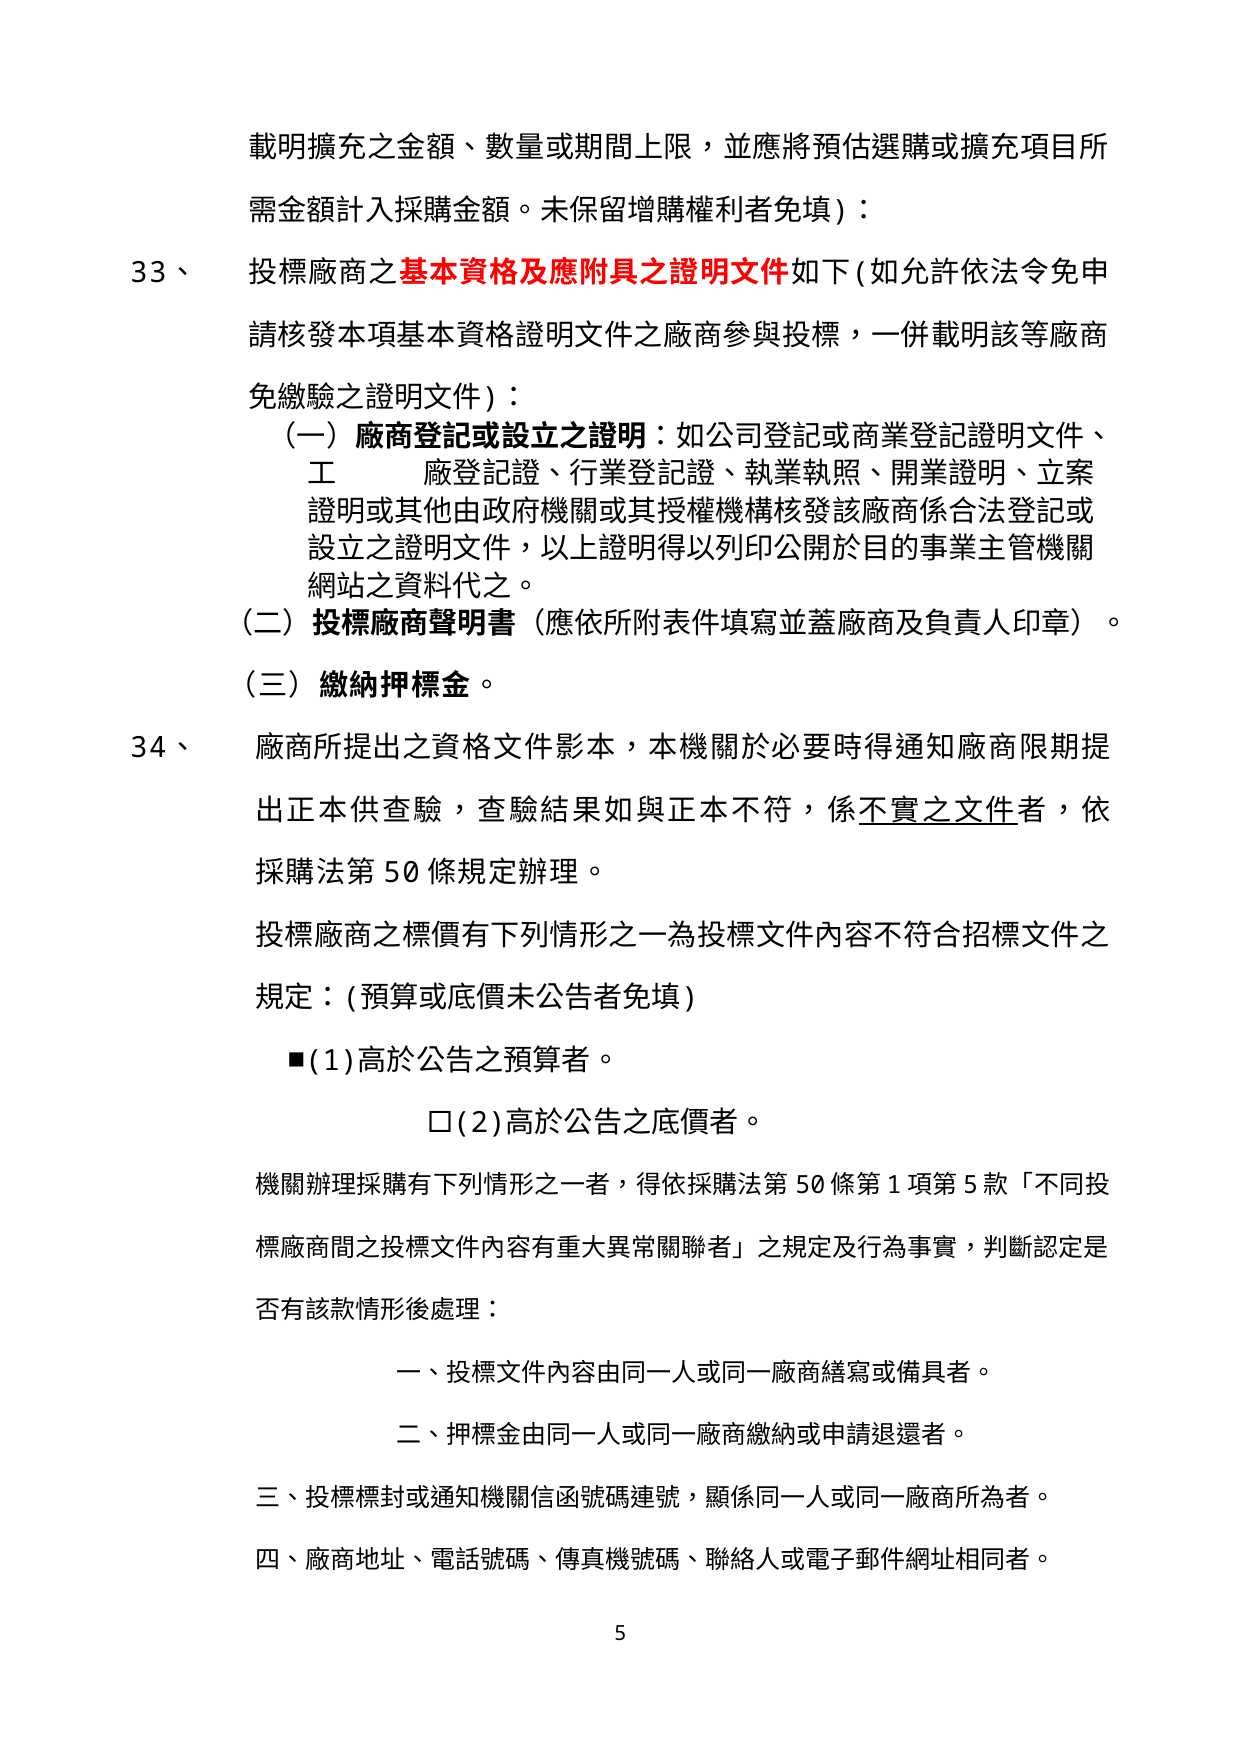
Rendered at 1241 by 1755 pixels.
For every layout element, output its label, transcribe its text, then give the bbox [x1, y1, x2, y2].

text 二、押標金由同一人或同一廠商繳納或申請退還者。 [397, 1391, 1110, 1453]
text (2)高於公告之底價者。 [287, 1078, 1110, 1141]
list 投標廠商之基本資格及應附具之證明文件如下(如允許依法令免申請核發本項基本資格證明文件之廠商參與投標，一併載明該等廠商免繳驗之證明文件)： [130, 228, 1110, 416]
text ■(1)高於公告之預算者。 [130, 1016, 1110, 1078]
text 三、投標標封或通知機關信函號碼連號，顯係同一人或同一廠商所為者。 [255, 1453, 1110, 1516]
text （一）廠商登記或設立之證明：如公司登記或商業登記證明文件、工 廠登記證、行業登記證、執業執照、開業證明、立案證明或其他由政府機關或其授權機構核發該廠商係合法登記或設立之證明文件，以上證明得以列印公開於目的事業主管機關網站之資料代之。 [0, 416, 1110, 603]
list 廠商所提出之資格文件影本，本機關於必要時得通知廠商限期提出正本供查驗，查驗結果如與正本不符，係不實之文件者，依採購法第50條規定辦理。 [130, 703, 1110, 891]
text 一、投標文件內容由同一人或同一廠商繕寫或備具者。 [397, 1328, 1110, 1391]
list 載明擴充之金額、數量或期間上限，並應將預估選購或擴充項目所需金額計入採購金額。未保留增購權利者免填)： [130, 103, 1110, 228]
text （二）投標廠商聲明書（應依所附表件填寫並蓋廠商及負責人印章）。 [189, 603, 1110, 641]
text （三）繳納押標金。 [189, 641, 1110, 703]
text 四、廠商地址、電話號碼、傳真機號碼、聯絡人或電子郵件網址相同者。 [255, 1516, 1110, 1578]
text 機關辦理採購有下列情形之一者，得依採購法第50條第1項第5款「不同投標廠商間之投標文件內容有重大異常關聯者」之規定及行為事實，判斷認定是否有該款情形後處理： [255, 1141, 1110, 1328]
text 投標廠商之標價有下列情形之一為投標文件內容不符合招標文件之規定：(預算或底價未公告者免填) [255, 891, 1110, 1016]
